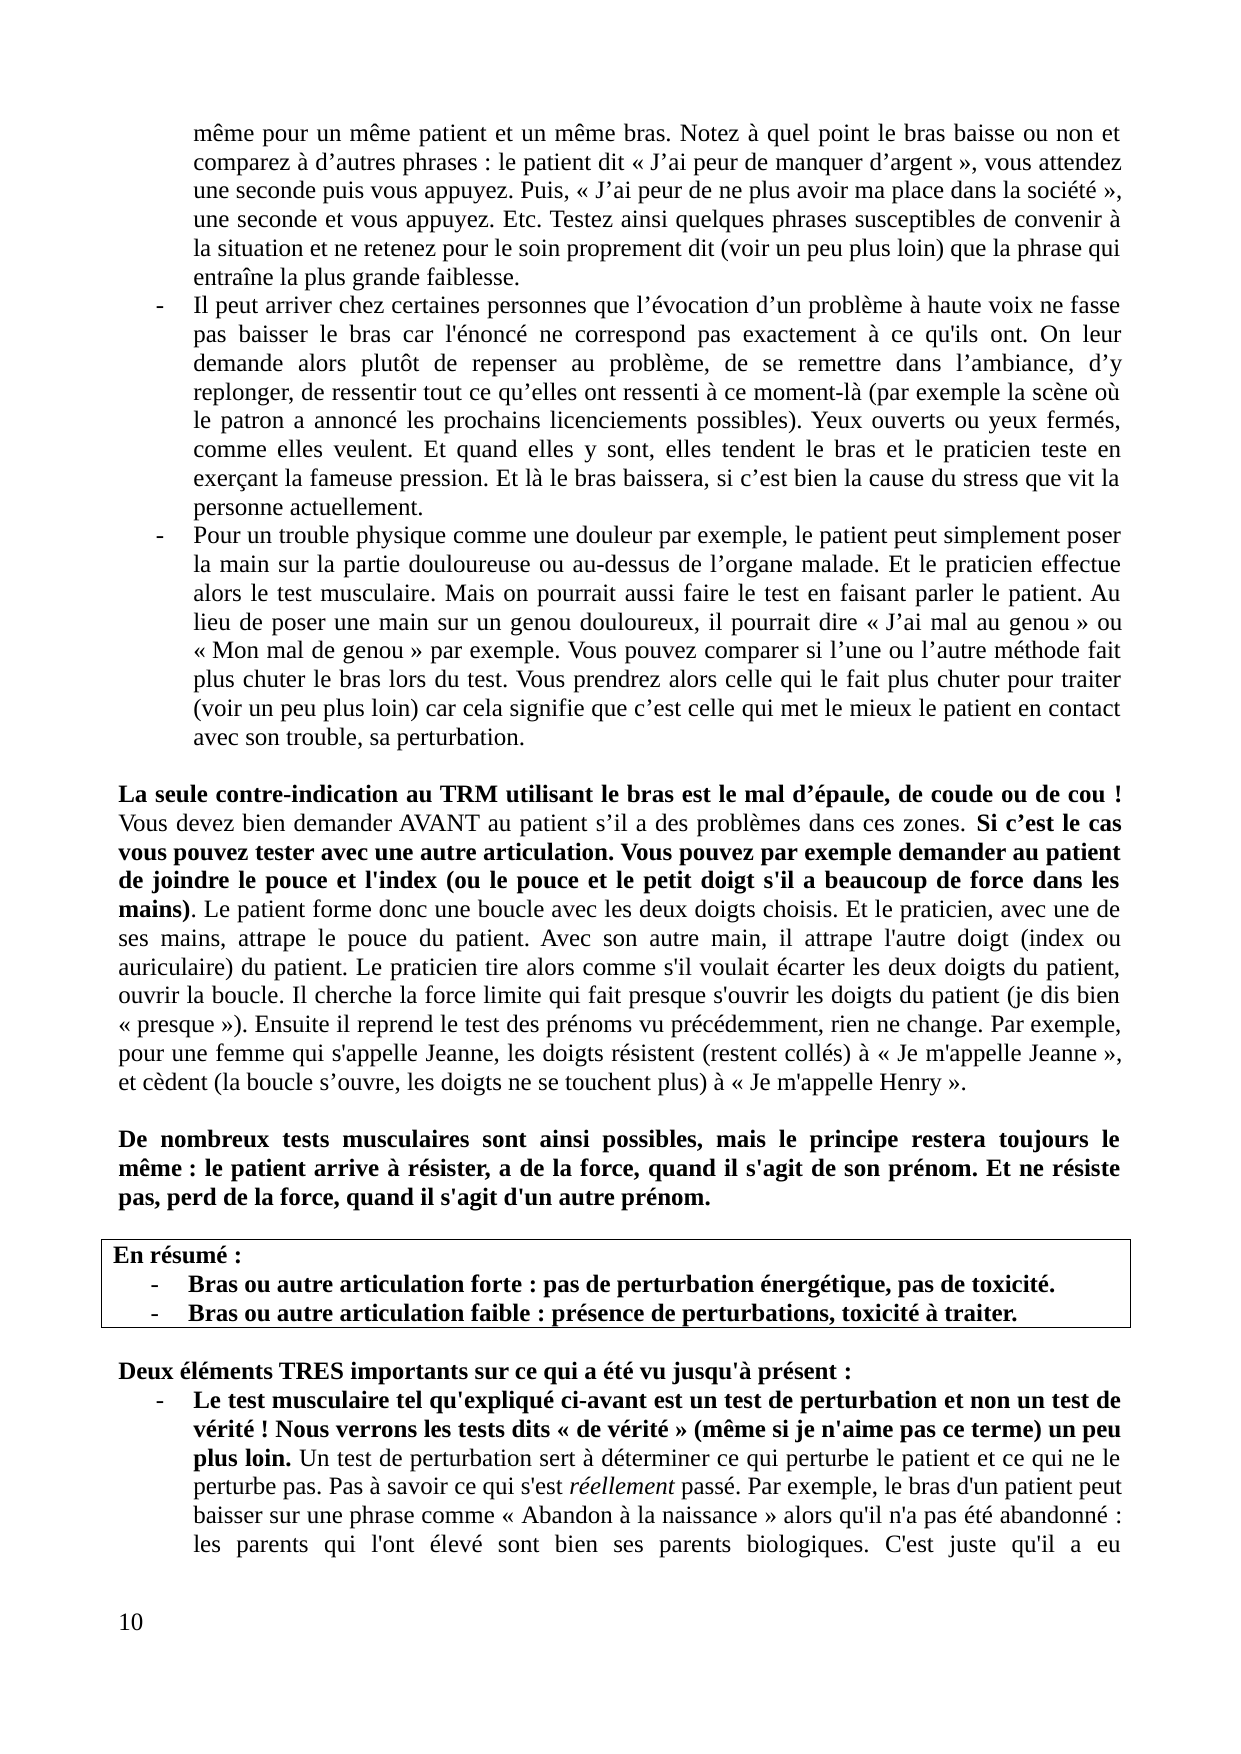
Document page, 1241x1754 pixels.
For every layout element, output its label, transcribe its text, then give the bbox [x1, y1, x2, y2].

list Le test musculaire tel qu'expliqué ci-avant est un test de perturbation et non un test de vérité ! Nous verrons les tests dits « de vérité » (même si je n'aime pas ce terme) un peu plus loin. Un test de perturbation sert à déterminer ce qui perturbe le patient et ce qui ne le perturbe pas. Pas à savoir ce qui s'est réellement passé. Par exemple, le bras d'un patient peut baisser sur une phrase comme « Abandon à la naissance » alors qu'il n'a pas été abandonné : les parents qui l'ont élevé sont bien ses parents biologiques. C'est juste qu'il a eu [156, 1385, 1122, 1558]
table_header En résumé : Bras ou autre articulation forte : pas de perturbation énergétique, pas de toxicité. Bras ou autre articulation faible : présence de perturbations, toxicité à traiter. [102, 1240, 1130, 1327]
list Pour un trouble physique comme une douleur par exemple, le patient peut simplement poser la main sur la partie douloureuse ou au-dessus de l’organe malade. Et le praticien effectue alors le test musculaire. Mais on pourrait aussi faire le test en faisant parler le patient. Au lieu de poser une main sur un genou douloureux, il pourrait dire « J’ai mal au genou » ou « Mon mal de genou » par exemple. Vous pouvez comparer si l’une ou l’autre méthode fait plus chuter le bras lors du test. Vous prendrez alors celle qui le fait plus chuter pour traiter (voir un peu plus loin) car cela signifie que c’est celle qui met le mieux le patient en contact avec son trouble, sa perturbation. [156, 521, 1122, 751]
text La seule contre-indication au TRM utilisant le bras est le mal d’épaule, de coude ou de cou ! Vous devez bien demander AVANT au patient s’il a des problèmes dans ces zones. Si c’est le cas vous pouvez tester avec une autre articulation. Vous pouvez par exemple demander au patient de joindre le pouce et l'index (ou le pouce et le petit doigt s'il a beaucoup de force dans les mains). Le patient forme donc une boucle avec les deux doigts choisis. Et le praticien, avec une de ses mains, attrape le pouce du patient. Avec son autre main, il attrape l'autre doigt (index ou auriculaire) du patient. Le praticien tire alors comme s'il voulait écarter les deux doigts du patient, ouvrir la boucle. Il cherche la force limite qui fait presque s'ouvrir les doigts du patient (je dis bien « presque »). Ensuite il reprend le test des prénoms vu précédemment, rien ne change. Par exemple, pour une femme qui s'appelle Jeanne, les doigts résistent (restent collés) à « Je m'appelle Jeanne », et cèdent (la boucle s’ouvre, les doigts ne se touchent plus) à « Je m'appelle Henry ». [118, 779, 1122, 1096]
list même pour un même patient et un même bras. Notez à quel point le bras baisse ou non et comparez à d’autres phrases : le patient dit « J’ai peur de manquer d’argent », vous attendez une seconde puis vous appuyez. Puis, « J’ai peur de ne plus avoir ma place dans la société », une seconde et vous appuyez. Etc. Testez ainsi quelques phrases susceptibles de convenir à la situation et ne retenez pour le soin proprement dit (voir un peu plus loin) que la phrase qui entraîne la plus grande faiblesse. [156, 118, 1122, 291]
text De nombreux tests musculaires sont ainsi possibles, mais le principe restera toujours le même : le patient arrive à résister, a de la force, quand il s'agit de son prénom. Et ne résiste pas, perd de la force, quand il s'agit d'un autre prénom. [118, 1124, 1122, 1211]
text Deux éléments TRES importants sur ce qui a été vu jusqu'à présent : [118, 1356, 1122, 1385]
list Il peut arriver chez certaines personnes que l’évocation d’un problème à haute voix ne fasse pas baisser le bras car l'énoncé ne correspond pas exactement à ce qu'ils ont. On leur demande alors plutôt de repenser au problème, de se remettre dans l’ambiance, d’y replonger, de ressentir tout ce qu’elles ont ressenti à ce moment-là (par exemple la scène où le patron a annoncé les prochains licenciements possibles). Yeux ouverts ou yeux fermés, comme elles veulent. Et quand elles y sont, elles tendent le bras et le praticien teste en exerçant la fameuse pression. Et là le bras baissera, si c’est bien la cause du stress que vit la personne actuellement. [156, 291, 1122, 521]
